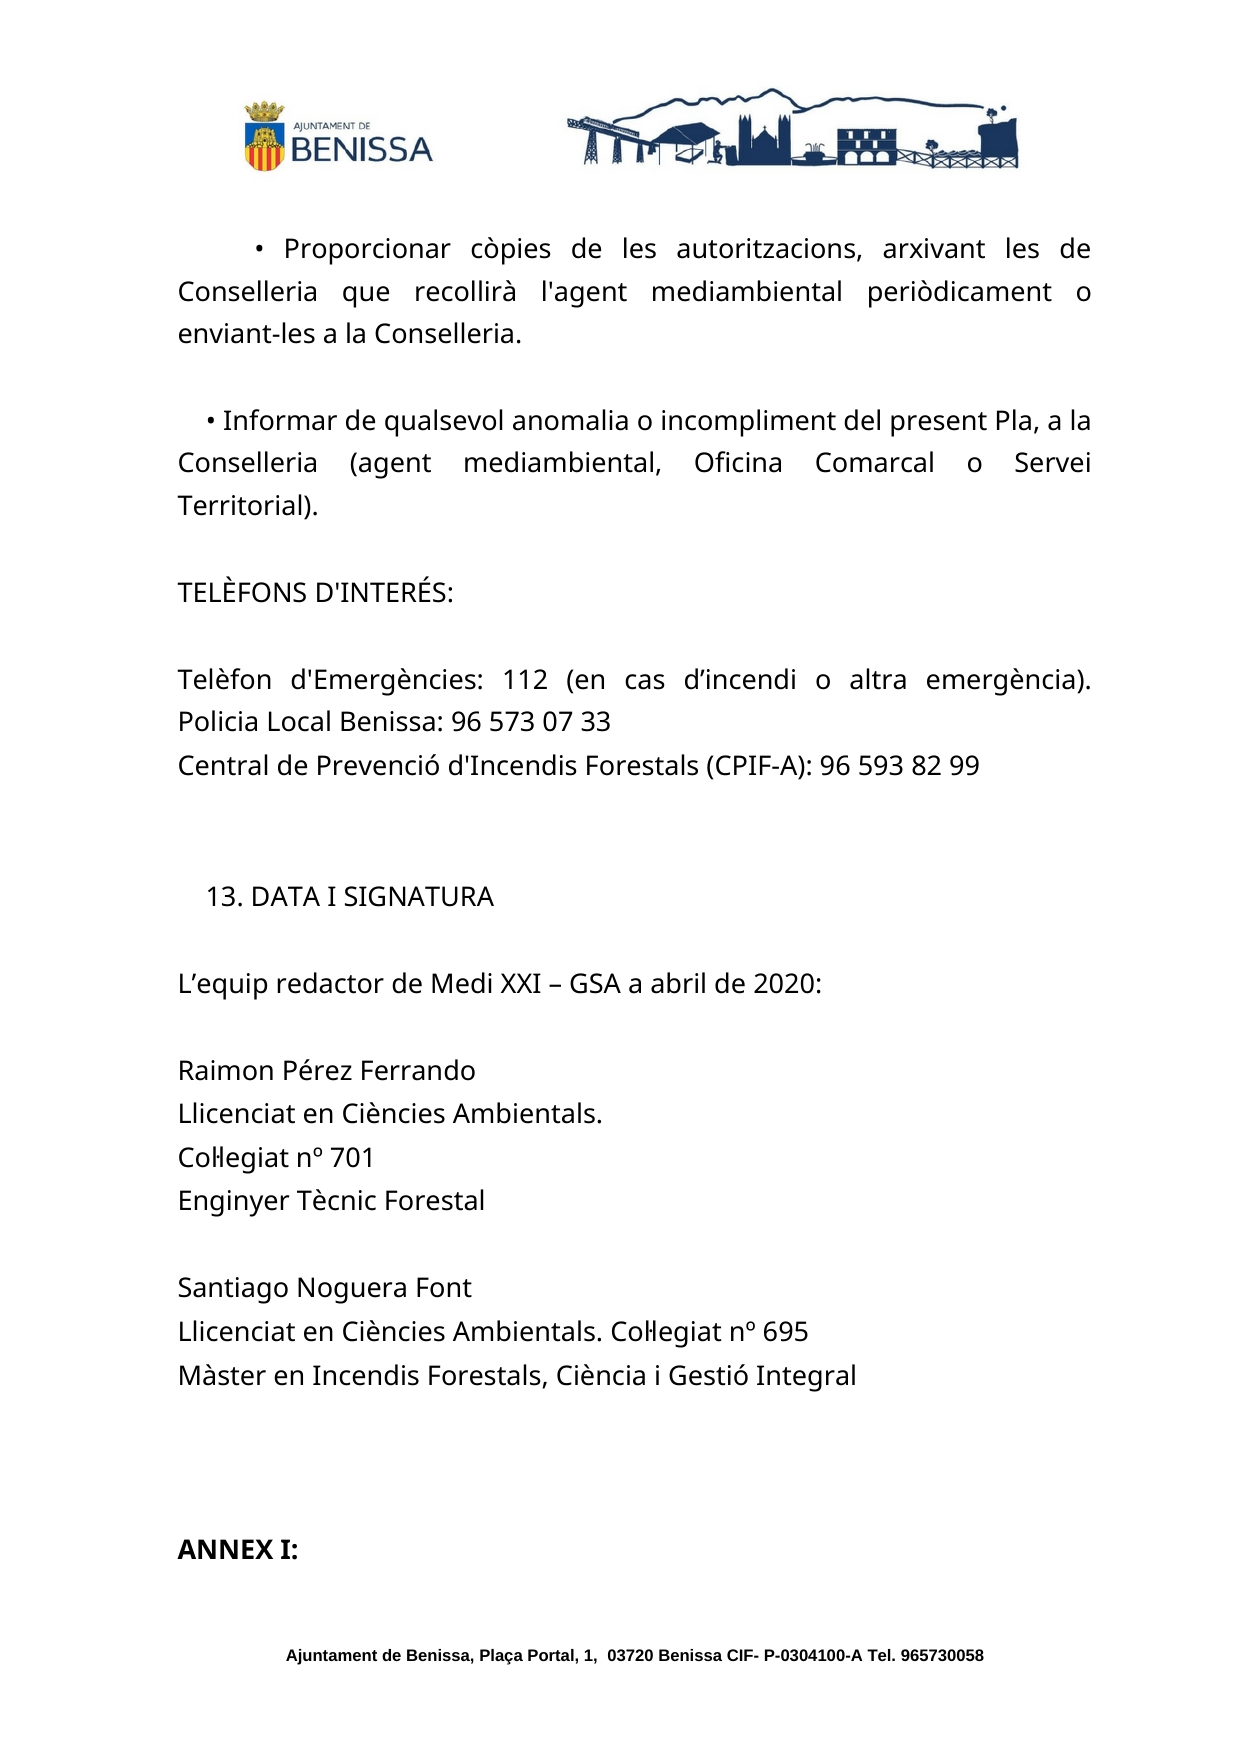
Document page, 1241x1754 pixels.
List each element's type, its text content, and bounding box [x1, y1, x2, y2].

text Santiago Noguera Font [177, 1269, 1093, 1306]
text Llicenciat en Ciències Ambientals. [177, 1095, 1093, 1132]
text TELÈFONS D'INTERÉS: [177, 573, 1093, 610]
text ANNEX I: [177, 1530, 1093, 1567]
text Central de Prevenció d'Incendis Forestals (CPIF-A): 96 593 82 99 [177, 746, 1093, 783]
text • Proporcionar còpies de les autoritzacions, arxivant les de Conselleria que recollirà l'agent mediambiental periòdicament o enviant-les a la Conselleria. [177, 229, 1093, 351]
text Telèfon d'Emergències: 112 (en cas d’incendi o altra emergència). Policia Local Benissa: 96 573 07 33 [177, 660, 1093, 740]
text L’equip redactor de Medi XXI – GSA a abril de 2020: [177, 964, 1093, 1001]
text Màster en Incendis Forestals, Ciència i Gestió Integral [177, 1356, 1093, 1393]
text Raimon Pérez Ferrando [177, 1051, 1093, 1088]
text Col·legiat nº 701 [177, 1138, 1093, 1175]
text Enginyer Tècnic Forestal [177, 1182, 1093, 1219]
text 13. DATA I SIGNATURA [177, 877, 1093, 914]
text • Informar de qualsevol anomalia o incompliment del present Pla, a la Conselleria (agent mediambiental, Oficina Comarcal o Servei Territorial). [177, 401, 1093, 523]
text Llicenciat en Ciències Ambientals. Col·legiat nº 695 [177, 1312, 1093, 1349]
picture [177, 55, 1112, 192]
